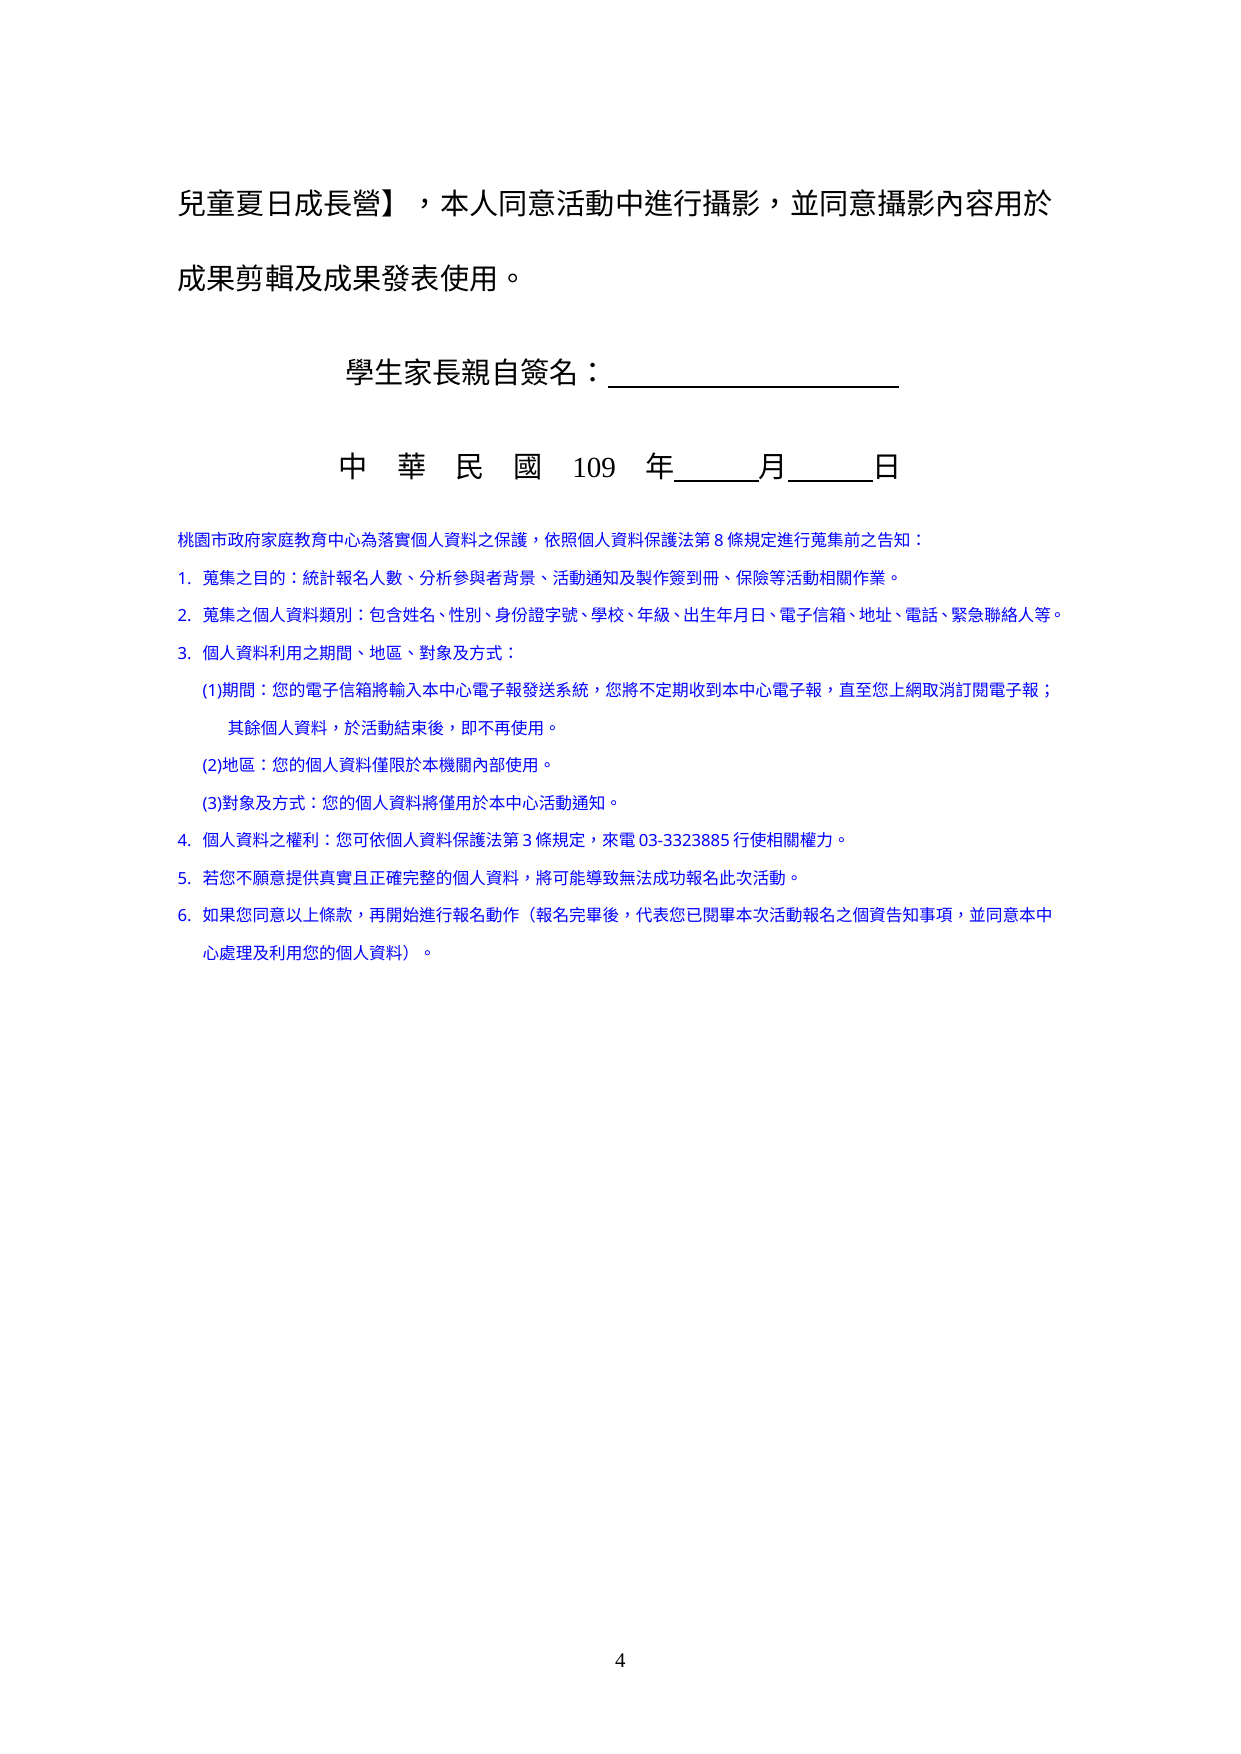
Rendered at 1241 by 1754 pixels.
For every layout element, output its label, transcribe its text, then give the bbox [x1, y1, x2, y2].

text (3)對象及方式：您的個人資料將僅用於本中心活動通知。 [202, 783, 1063, 821]
list 蒐集之目的：統計報名人數、分析參與者背景、活動通知及製作簽到冊、保險等活動相關作業。 [177, 558, 1063, 596]
text 兒童夏日成長營】，本人同意活動中進行攝影，並同意攝影內容用於成果剪輯及成果發表使用。 [177, 164, 1063, 314]
list 若您不願意提供真實且正確完整的個人資料，將可能導致無法成功報名此次活動。 [177, 858, 1063, 896]
text 中 華 民 國 109 年 月 日 [177, 427, 1063, 502]
list 個人資料利用之期間、地區、對象及方式： [177, 633, 1063, 671]
list 如果您同意以上條款，再開始進行報名動作（報名完畢後，代表您已閱畢本次活動報名之個資告知事項，並同意本中心處理及利用您的個人資料）。 [177, 896, 1063, 971]
text (1)期間：您的電子信箱將輸入本中心電子報發送系統，您將不定期收到本中心電子報，直至您上網取消訂閱電子報；其餘個人資料，於活動結束後，即不再使用。 [202, 671, 1063, 746]
text 桃園市政府家庭教育中心為落實個人資料之保護，依照個人資料保護法第8條規定進行蒐集前之告知： [177, 521, 1063, 558]
list 個人資料之權利：您可依個人資料保護法第3條規定，來電03-3323885行使相關權力。 [177, 821, 1063, 858]
text (2)地區：您的個人資料僅限於本機關內部使用。 [202, 746, 1063, 783]
list 蒐集之個人資料類別：包含姓名、性別、身份證字號、學校、年級、出生年月日、電子信箱、地址、電話、緊急聯絡人等。 [177, 596, 1063, 633]
text 學生家長親自簽名： [177, 333, 1063, 408]
